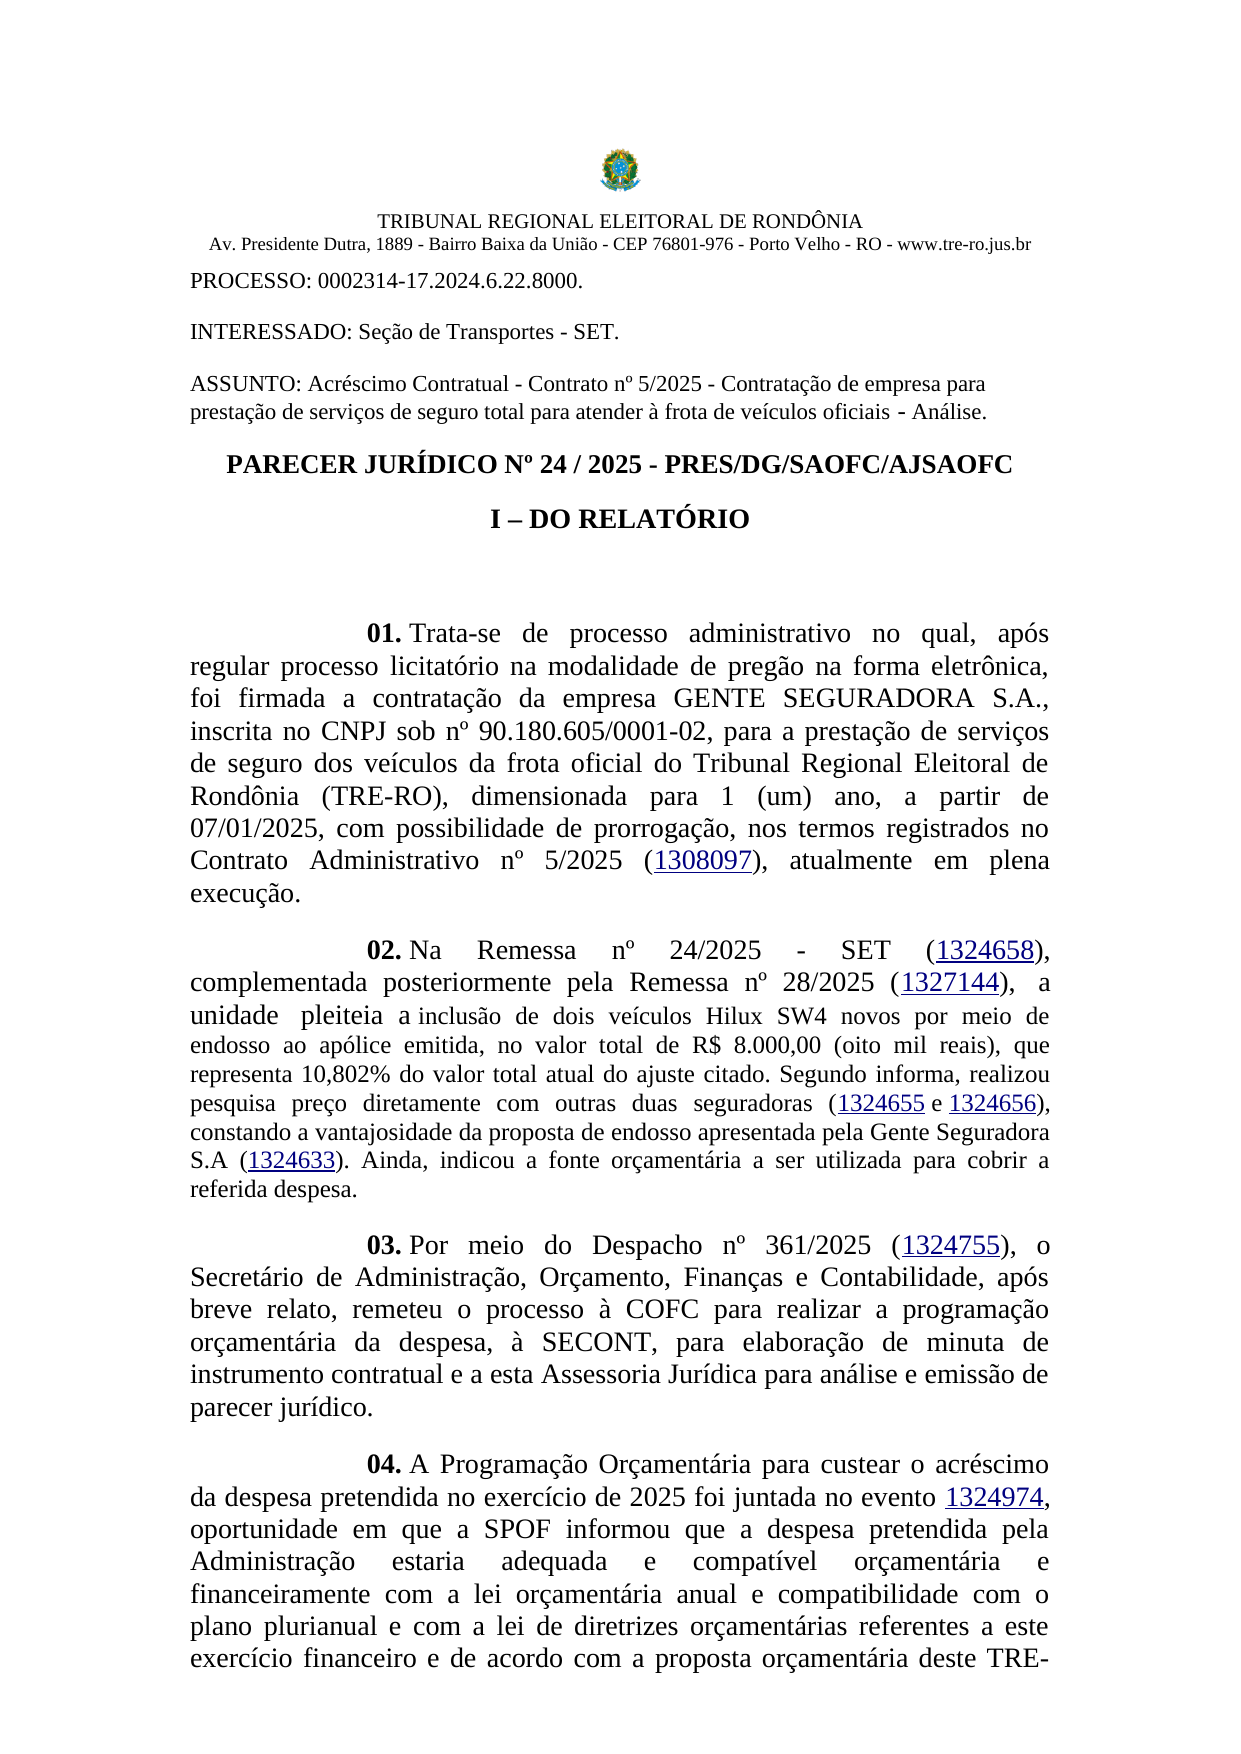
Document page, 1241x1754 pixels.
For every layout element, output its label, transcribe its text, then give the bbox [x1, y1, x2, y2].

text 04. A Programação Orçamentária para custear o acréscimo da despesa pretendida no exercício de 2025 foi juntada no evento 1324974, oportunidade em que a SPOF informou que a despesa pretendida pela Administração estaria adequada e compatível orçamentária e financeiramente com a lei orçamentária anual e compatibilidade com o plano plurianual e com a lei de diretrizes orçamentárias referentes a este exercício financeiro e de acordo com a proposta orçamentária deste TRE- [190, 1447, 1051, 1674]
text TRIBUNAL REGIONAL ELEITORAL DE RONDÔNIA [177, 209, 1063, 233]
text 01. Trata-se de processo administrativo no qual, após regular processo licitatório na modalidade de pregão na forma eletrônica, foi firmada a contratação da empresa GENTE SEGURADORA S.A., inscrita no CNPJ sob nº 90.180.605/0001-02, para a prestação de serviços de seguro dos veículos da frota oficial do Tribunal Regional Eleitoral de Rondônia (TRE-RO), dimensionada para 1 (um) ano, a partir de 07/01/2025, com possibilidade de prorrogação, nos termos registrados no Contrato Administrativo nº 5/2025 (1308097), atualmente em plena execução. [190, 617, 1051, 908]
text 02. Na Remessa nº 24/2025 - SET (1324658), complementada posteriormente pela Remessa nº 28/2025 (1327144), a unidade pleiteia a inclusão de dois veículos Hilux SW4 novos por meio de endosso ao apólice emitida, no valor total de R$ 8.000,00 (oito mil reais), que representa 10,802% do valor total atual do ajuste citado. Segundo informa, realizou pesquisa preço diretamente com outras duas seguradoras (1324655 e 1324656), constando a vantajosidade da proposta de endosso apresentada pela Gente Seguradora S.A (1324633). Ainda, indicou a fonte orçamentária a ser utilizada para cobrir a referida despesa. [190, 933, 1051, 1203]
text INTERESSADO: Seção de Transportes - SET. [190, 318, 1051, 345]
text 03. Por meio do Despacho nº 361/2025 (1324755), o Secretário de Administração, Orçamento, Finanças e Contabilidade, após breve relato, remeteu o processo à COFC para realizar a programação orçamentária da despesa, à SECONT, para elaboração de minuta de instrumento contratual e a esta Assessoria Jurídica para análise e emissão de parecer jurídico. [190, 1228, 1051, 1422]
text I – DO RELATÓRIO [190, 502, 1051, 534]
text Parecer Jurídico Nº 24 / 2025 - PRES/DG/SAOFC/AJSAOFC [177, 448, 1063, 479]
text Av. Presidente Dutra, 1889 - Bairro Baixa da União - CEP 76801-976 - Porto Velho - RO - www.tre-ro.jus.br [177, 233, 1063, 254]
text ASSUNTO: Acréscimo Contratual - Contrato nº 5/2025 - Contratação de empresa para prestação de serviços de seguro total para atender à frota de veículos oficiais - Análise. [190, 370, 1051, 425]
text PROCESSO: 0002314-17.2024.6.22.8000. [190, 267, 1051, 293]
